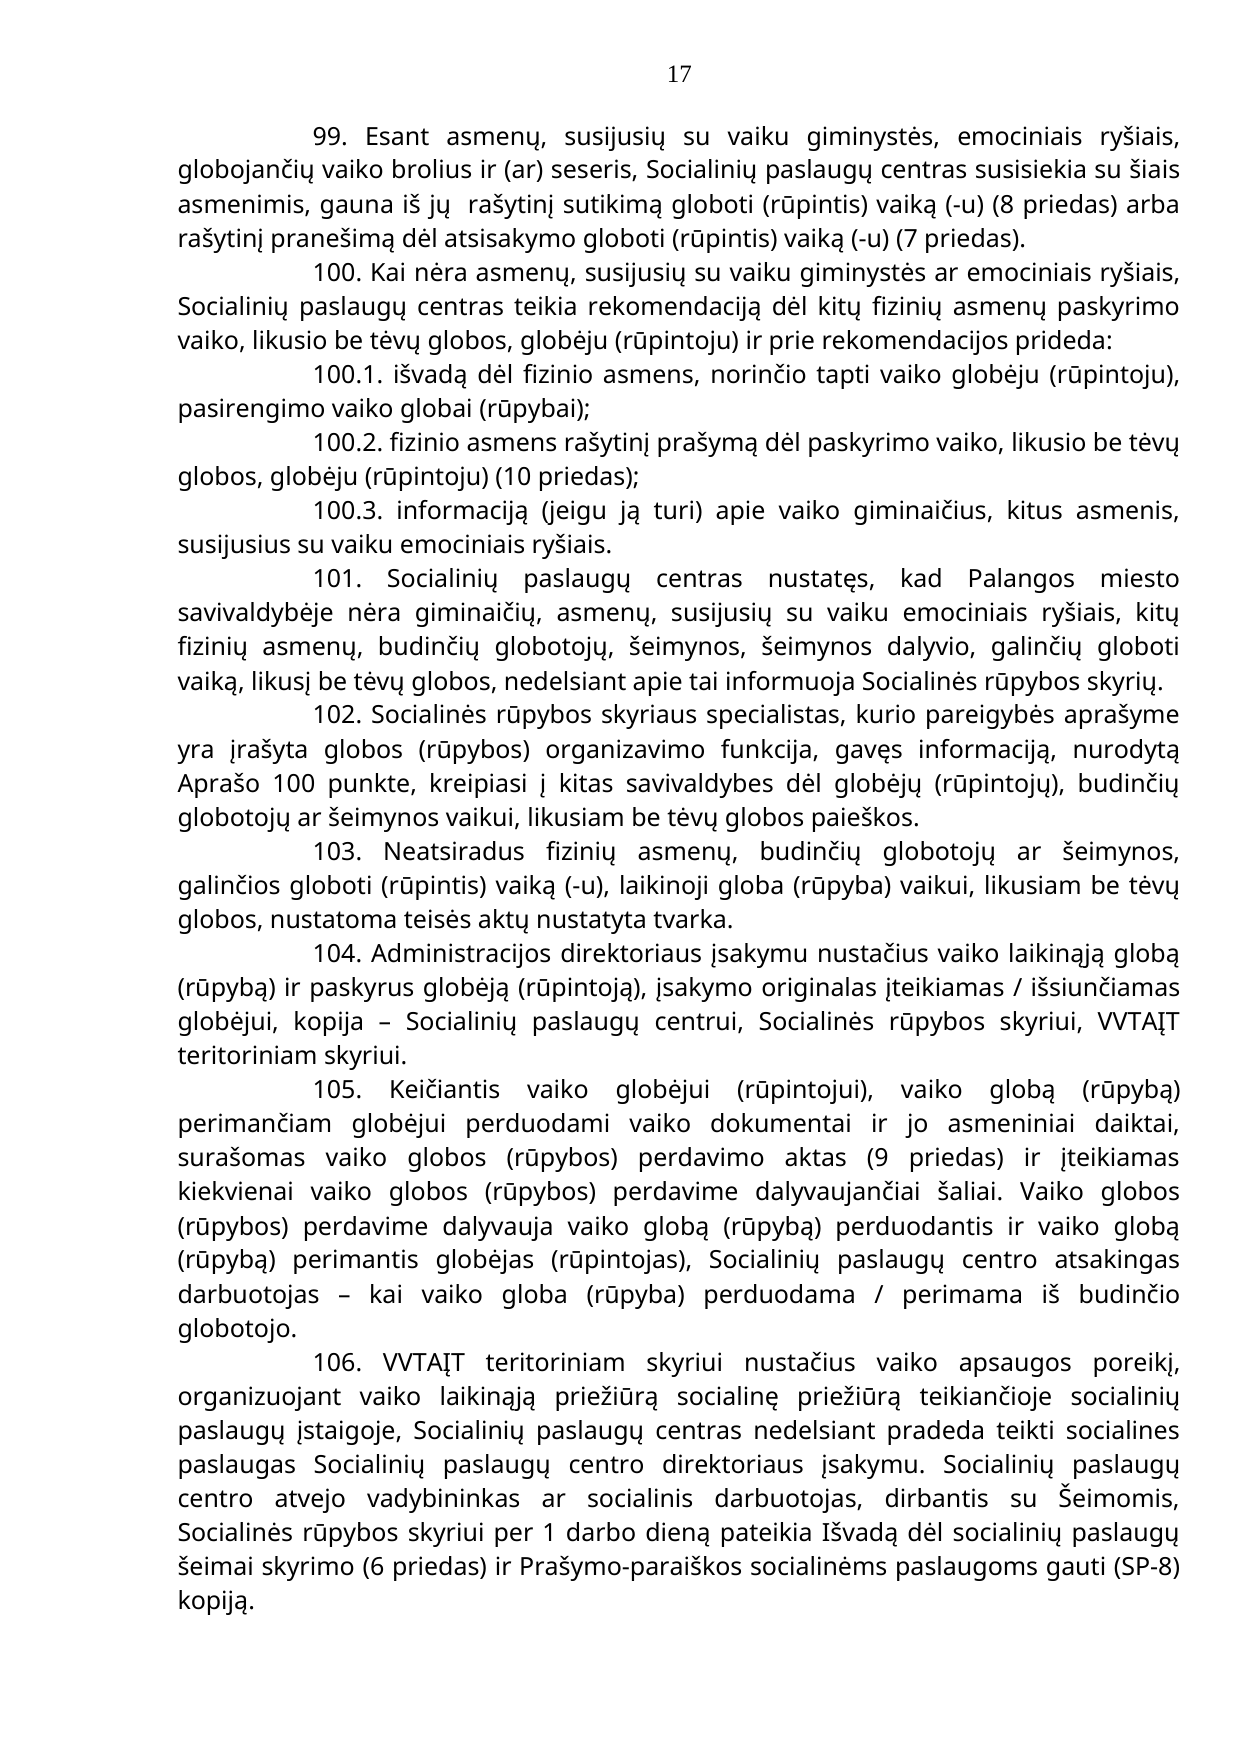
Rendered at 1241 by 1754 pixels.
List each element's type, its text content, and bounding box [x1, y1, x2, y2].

text 100. Kai nėra asmenų, susijusių su vaiku giminystės ar emociniais ryšiais, Socialinių paslaugų centras teikia rekomendaciją dėl kitų fizinių asmenų paskyrimo vaiko, likusio be tėvų globos, globėju (rūpintoju) ir prie rekomendacijos prideda: [177, 254, 1181, 357]
text 100.1. išvadą dėl fizinio asmens, norinčio tapti vaiko globėju (rūpintoju), pasirengimo vaiko globai (rūpybai); [177, 357, 1181, 425]
text 100.2. fizinio asmens rašytinį prašymą dėl paskyrimo vaiko, likusio be tėvų globos, globėju (rūpintoju) (10 priedas); [177, 425, 1181, 493]
text 105. Keičiantis vaiko globėjui (rūpintojui), vaiko globą (rūpybą) perimančiam globėjui perduodami vaiko dokumentai ir jo asmeniniai daiktai, surašomas vaiko globos (rūpybos) perdavimo aktas (9 priedas) ir įteikiamas kiekvienai vaiko globos (rūpybos) perdavime dalyvaujančiai šaliai. Vaiko globos (rūpybos) perdavime dalyvauja vaiko globą (rūpybą) perduodantis ir vaiko globą (rūpybą) perimantis globėjas (rūpintojas), Socialinių paslaugų centro atsakingas darbuotojas – kai vaiko globa (rūpyba) perduodama / perimama iš budinčio globotojo. [177, 1072, 1181, 1344]
text 104. Administracijos direktoriaus įsakymu nustačius vaiko laikinąją globą (rūpybą) ir paskyrus globėją (rūpintoją), įsakymo originalas įteikiamas / išsiunčiamas globėjui, kopija – Socialinių paslaugų centrui, Socialinės rūpybos skyriui, VVTAĮT teritoriniam skyriui. [177, 936, 1181, 1072]
text 103. Neatsiradus fizinių asmenų, budinčių globotojų ar šeimynos, galinčios globoti (rūpintis) vaiką (-u), laikinoji globa (rūpyba) vaikui, likusiam be tėvų globos, nustatoma teisės aktų nustatyta tvarka. [177, 833, 1181, 936]
text 100.3. informaciją (jeigu ją turi) apie vaiko giminaičius, kitus asmenis, susijusius su vaiku emociniais ryšiais. [177, 493, 1181, 561]
text 102. Socialinės rūpybos skyriaus specialistas, kurio pareigybės aprašyme yra įrašyta globos (rūpybos) organizavimo funkcija, gavęs informaciją, nurodytą Aprašo 100 punkte, kreipiasi į kitas savivaldybes dėl globėjų (rūpintojų), budinčių globotojų ar šeimynos vaikui, likusiam be tėvų globos paieškos. [177, 697, 1181, 833]
text 106. VVTAĮT teritoriniam skyriui nustačius vaiko apsaugos poreikį, organizuojant vaiko laikinąją priežiūrą socialinę priežiūrą teikiančioje socialinių paslaugų įstaigoje, Socialinių paslaugų centras nedelsiant pradeda teikti socialines paslaugas Socialinių paslaugų centro direktoriaus įsakymu. Socialinių paslaugų centro atvejo vadybininkas ar socialinis darbuotojas, dirbantis su Šeimomis, Socialinės rūpybos skyriui per 1 darbo dieną pateikia Išvadą dėl socialinių paslaugų šeimai skyrimo (6 priedas) ir Prašymo-paraiškos socialinėms paslaugoms gauti (SP-8) kopiją. [177, 1344, 1181, 1617]
text 101. Socialinių paslaugų centras nustatęs, kad Palangos miesto savivaldybėje nėra giminaičių, asmenų, susijusių su vaiku emociniais ryšiais, kitų fizinių asmenų, budinčių globotojų, šeimynos, šeimynos dalyvio, galinčių globoti vaiką, likusį be tėvų globos, nedelsiant apie tai informuoja Socialinės rūpybos skyrių. [177, 561, 1181, 697]
text 99. Esant asmenų, susijusių su vaiku giminystės, emociniais ryšiais, globojančių vaiko brolius ir (ar) seseris, Socialinių paslaugų centras susisiekia su šiais asmenimis, gauna iš jų rašytinį sutikimą globoti (rūpintis) vaiką (-u) (8 priedas) arba rašytinį pranešimą dėl atsisakymo globoti (rūpintis) vaiką (-u) (7 priedas). [177, 118, 1181, 254]
